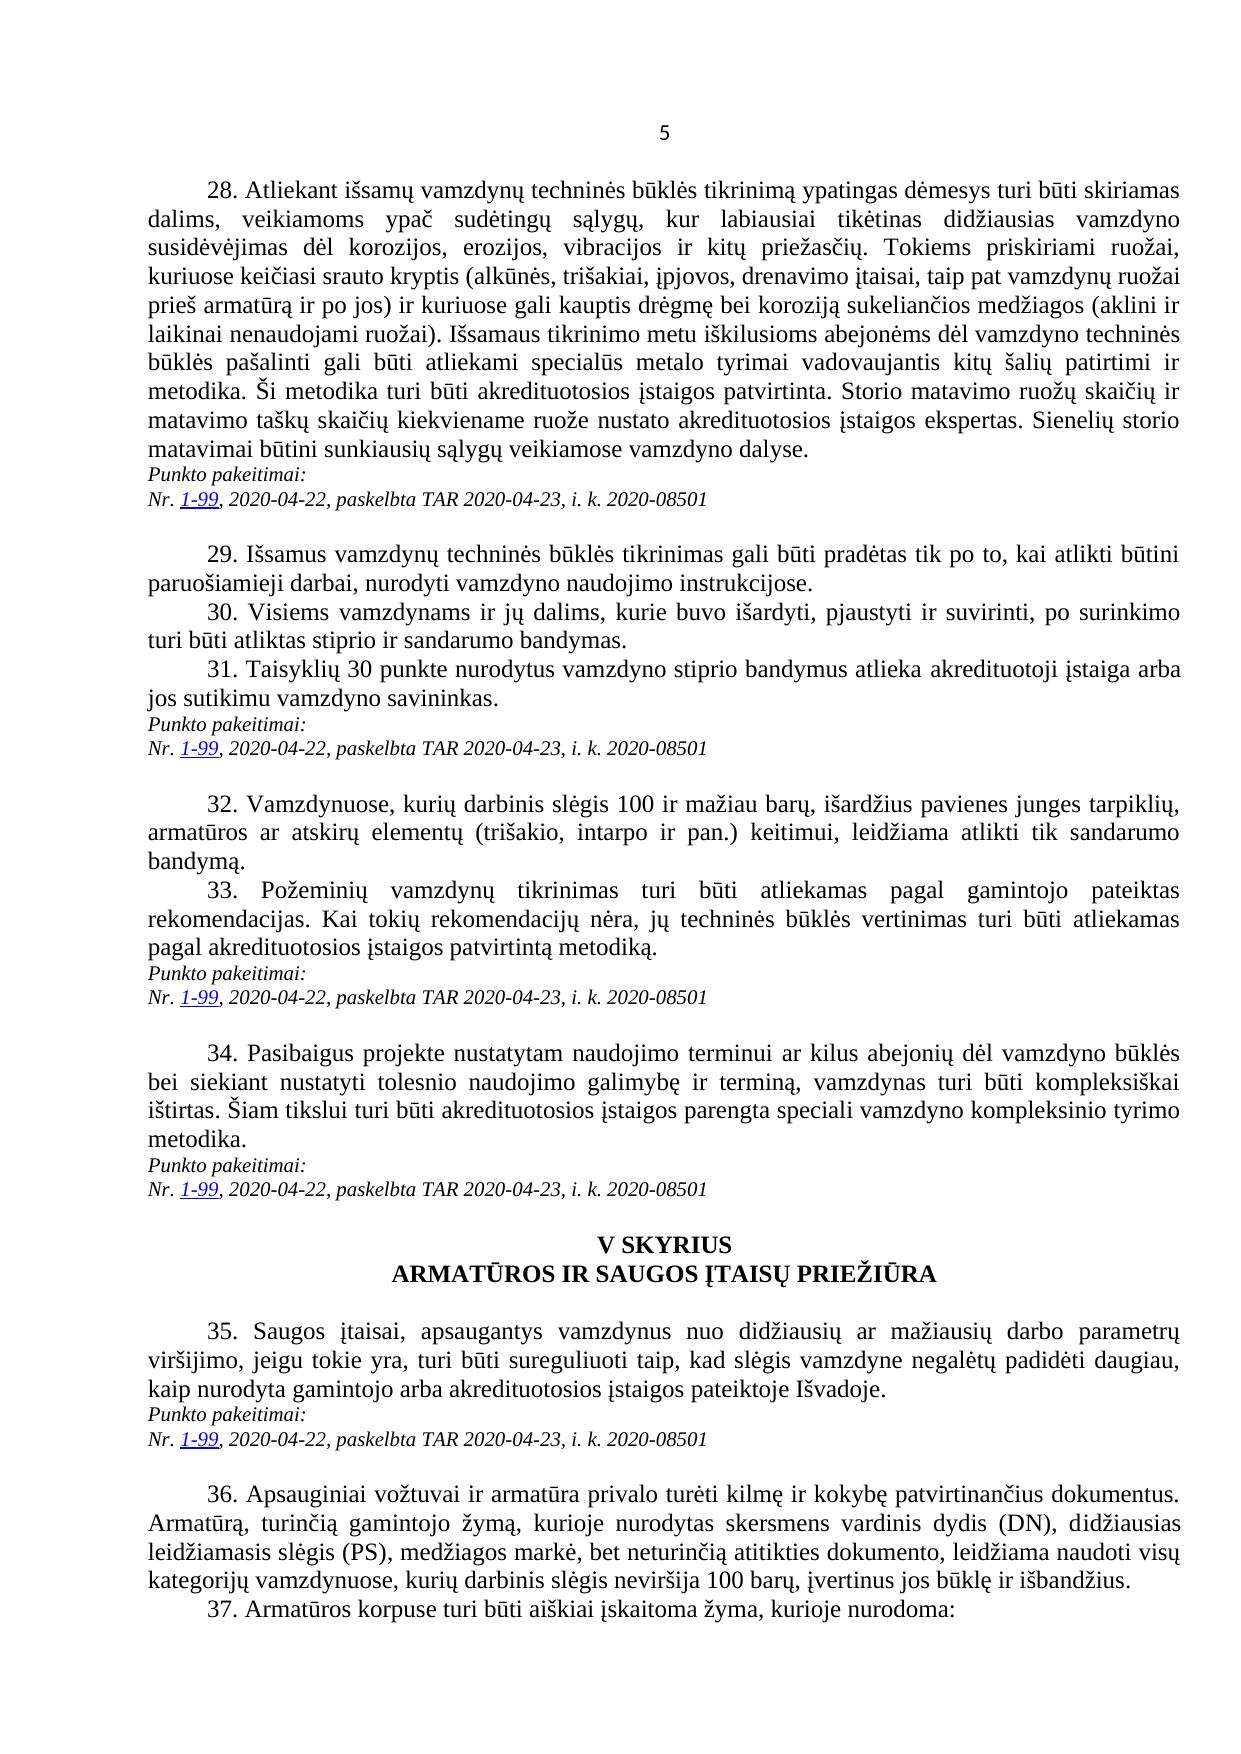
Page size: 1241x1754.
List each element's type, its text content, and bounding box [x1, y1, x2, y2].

text Nr. 1-99, 2020-04-22, paskelbta TAR 2020-04-23, i. k. 2020-08501 [148, 985, 1181, 1009]
text Punkto pakeitimai: [148, 1402, 1181, 1426]
text 33. Požeminių vamzdynų tikrinimas turi būti atliekamas pagal gamintojo pateiktas rekomendacijas. Kai tokių rekomendacijų nėra, jų techninės būklės vertinimas turi būti atliekamas pagal akredituotosios įstaigos patvirtintą metodiką. [148, 875, 1181, 961]
text 37. Armatūros korpuse turi būti aiškiai įskaitoma žyma, kurioje nurodoma: [148, 1594, 1181, 1623]
text 30. Visiems vamzdynams ir jų dalims, kurie buvo išardyti, pjaustyti ir suvirinti, po surinkimo turi būti atliktas stiprio ir sandarumo bandymas. [148, 597, 1181, 654]
text 29. Išsamus vamzdynų techninės būklės tikrinimas gali būti pradėtas tik po to, kai atlikti būtini paruošiamieji darbai, nurodyti vamzdyno naudojimo instrukcijose. [148, 539, 1181, 597]
text 35. Saugos įtaisai, apsaugantys vamzdynus nuo didžiausių ar mažiausių darbo parametrų viršijimo, jeigu tokie yra, turi būti sureguliuoti taip, kad slėgis vamzdyne negalėtų padidėti daugiau, kaip nurodyta gamintojo arba akredituotosios įstaigos pateiktoje Išvadoje. [148, 1316, 1181, 1402]
text 36. Apsauginiai vožtuvai ir armatūra privalo turėti kilmę ir kokybę patvirtinančius dokumentus. Armatūrą, turinčią gamintojo žymą, kurioje nurodytas skersmens vardinis dydis (DN), didžiausias leidžiamasis slėgis (PS), medžiagos markė, bet neturinčią atitikties dokumento, leidžiama naudoti visų kategorijų vamzdynuose, kurių darbinis slėgis neviršija 100 barų, įvertinus jos būklę ir išbandžius. [148, 1479, 1181, 1594]
text V SKYRIUS [148, 1230, 1181, 1259]
text Nr. 1-99, 2020-04-22, paskelbta TAR 2020-04-23, i. k. 2020-08501 [148, 486, 1181, 511]
text 32. Vamzdynuose, kurių darbinis slėgis 100 ir mažiau barų, išardžius pavienes junges tarpiklių, armatūros ar atskirų elementų (trišakio, intarpo ir pan.) keitimui, leidžiama atlikti tik sandarumo bandymą. [148, 789, 1181, 875]
text Nr. 1-99, 2020-04-22, paskelbta TAR 2020-04-23, i. k. 2020-08501 [148, 736, 1181, 760]
text ARMATŪROS IR SAUGOS ĮTAISŲ PRIEŽIŪRA [148, 1259, 1181, 1287]
text Punkto pakeitimai: [148, 1153, 1181, 1177]
text Punkto pakeitimai: [148, 961, 1181, 985]
text Punkto pakeitimai: [148, 712, 1181, 736]
text 28. Atliekant išsamų vamzdynų techninės būklės tikrinimą ypatingas dėmesys turi būti skiriamas dalims, veikiamoms ypač sudėtingų sąlygų, kur labiausiai tikėtinas didžiausias vamzdyno susidėvėjimas dėl korozijos, erozijos, vibracijos ir kitų priežasčių. Tokiems priskiriami ruožai, kuriuose keičiasi srauto kryptis (alkūnės, trišakiai, įpjovos, drenavimo įtaisai, taip pat vamzdynų ruožai prieš armatūrą ir po jos) ir kuriuose gali kauptis drėgmę bei koroziją sukeliančios medžiagos (aklini ir laikinai nenaudojami ruožai). Išsamaus tikrinimo metu iškilusioms abejonėms dėl vamzdyno techninės būklės pašalinti gali būti atliekami specialūs metalo tyrimai vadovaujantis kitų šalių patirtimi ir metodika. Ši metodika turi būti akredituotosios įstaigos patvirtinta. Storio matavimo ruožų skaičių ir matavimo taškų skaičių kiekviename ruože nustato akredituotosios įstaigos ekspertas. Sienelių storio matavimai būtini sunkiausių sąlygų veikiamose vamzdyno dalyse. [148, 175, 1181, 462]
text Punkto pakeitimai: [148, 462, 1181, 486]
text Nr. 1-99, 2020-04-22, paskelbta TAR 2020-04-23, i. k. 2020-08501 [148, 1426, 1181, 1451]
text 31. Taisyklių 30 punkte nurodytus vamzdyno stiprio bandymus atlieka akredituotoji įstaiga arba jos sutikimu vamzdyno savininkas. [148, 654, 1181, 712]
text 34. Pasibaigus projekte nustatytam naudojimo terminui ar kilus abejonių dėl vamzdyno būklės bei siekiant nustatyti tolesnio naudojimo galimybę ir terminą, vamzdynas turi būti kompleksiškai ištirtas. Šiam tikslui turi būti akredituotosios įstaigos parengta speciali vamzdyno kompleksinio tyrimo metodika. [148, 1038, 1181, 1153]
text Nr. 1-99, 2020-04-22, paskelbta TAR 2020-04-23, i. k. 2020-08501 [148, 1177, 1181, 1201]
